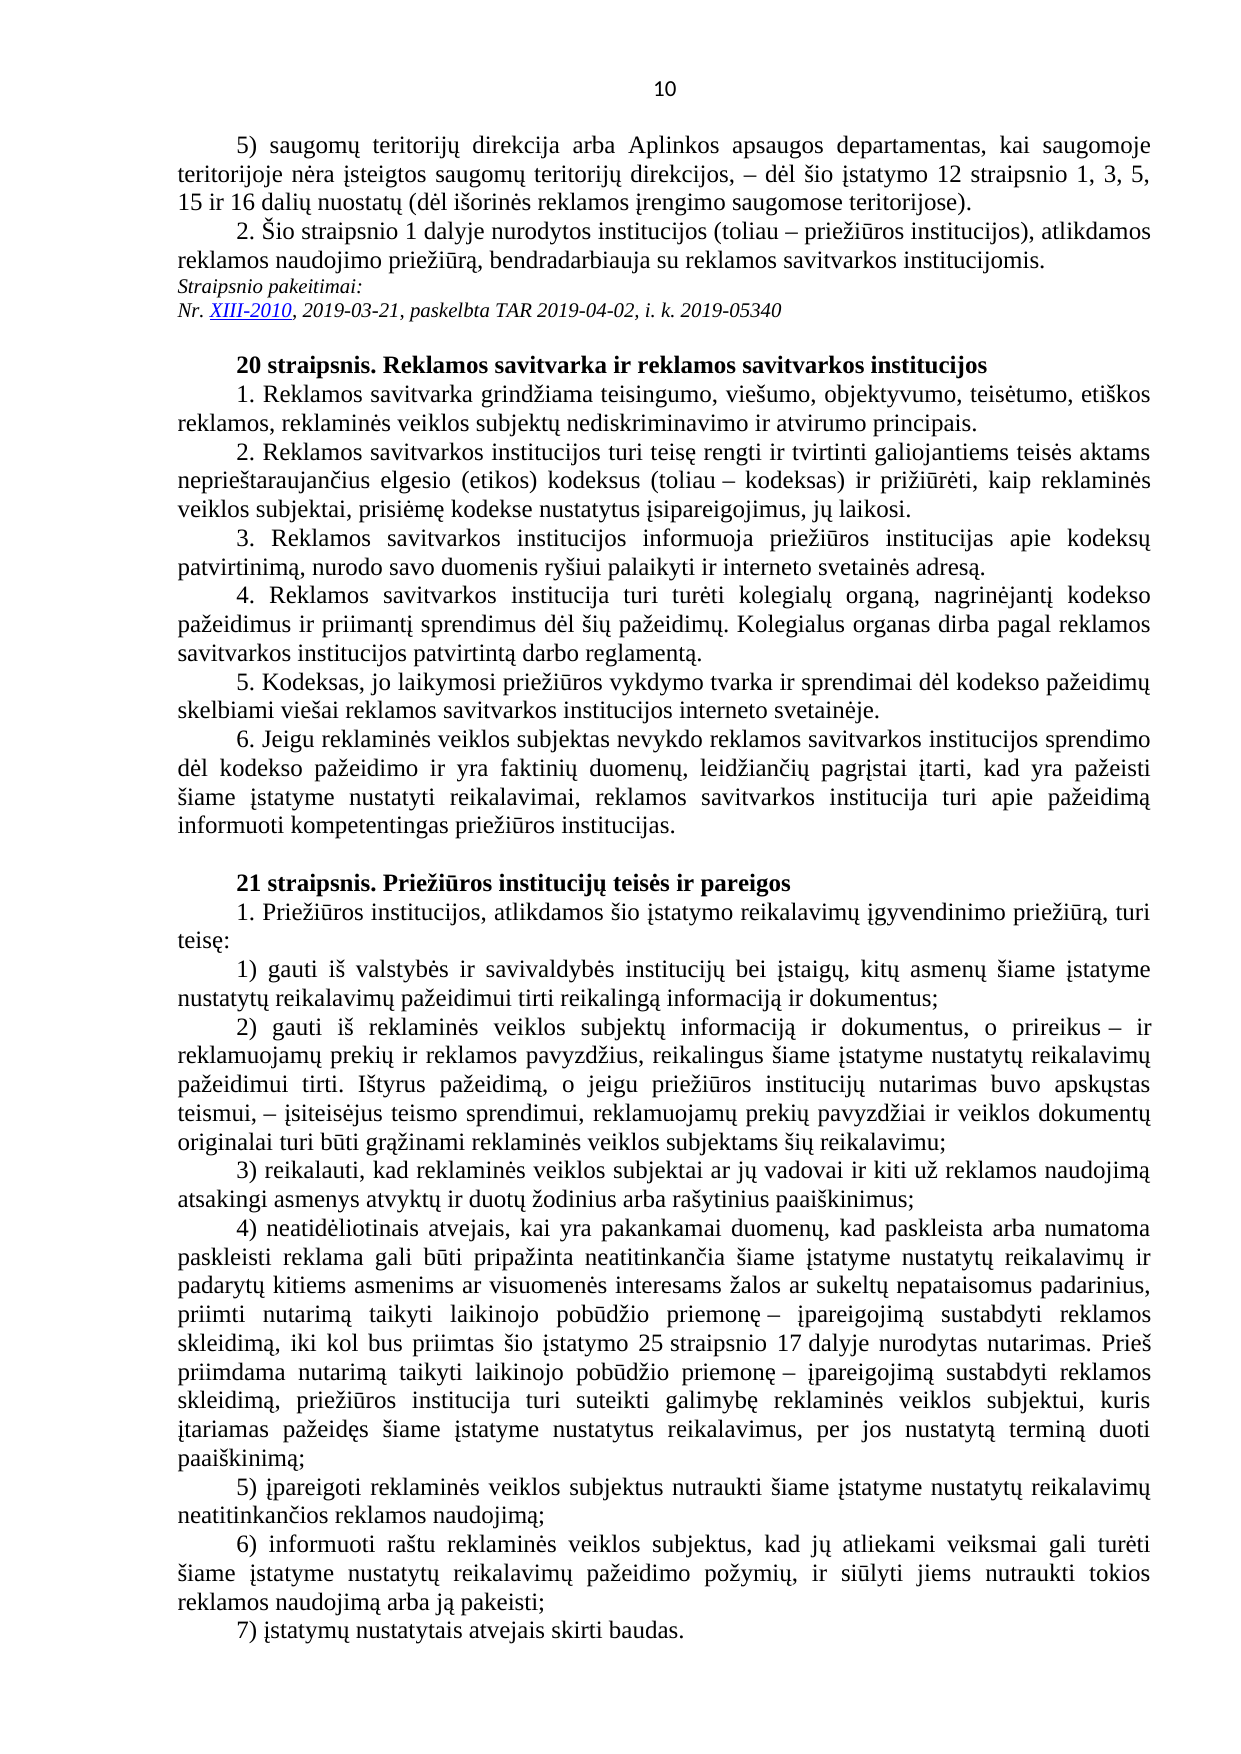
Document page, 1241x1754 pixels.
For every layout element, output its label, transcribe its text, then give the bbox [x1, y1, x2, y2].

text Nr. XIII-2010, 2019-03-21, paskelbta TAR 2019-04-02, i. k. 2019-05340 [177, 298, 1152, 322]
text 5. Kodeksas, jo laikymosi priežiūros vykdymo tvarka ir sprendimai dėl kodekso pažeidimų skelbiami viešai reklamos savitvarkos institucijos interneto svetainėje. [177, 667, 1152, 724]
text 1. Priežiūros institucijos, atlikdamos šio įstatymo reikalavimų įgyvendinimo priežiūrą, turi teisę: [177, 897, 1152, 954]
text 20 straipsnis. Reklamos savitvarka ir reklamos savitvarkos institucijos [177, 351, 1152, 379]
text 6. Jeigu reklaminės veiklos subjektas nevykdo reklamos savitvarkos institucijos sprendimo dėl kodekso pažeidimo ir yra faktinių duomenų, leidžiančių pagrįstai įtarti, kad yra pažeisti šiame įstatyme nustatyti reikalavimai, reklamos savitvarkos institucija turi apie pažeidimą informuoti kompetentingas priežiūros institucijas. [177, 724, 1152, 839]
text 1. Reklamos savitvarka grindžiama teisingumo, viešumo, objektyvumo, teisėtumo, etiškos reklamos, reklaminės veiklos subjektų nediskriminavimo ir atvirumo principais. [177, 379, 1152, 437]
text 6) informuoti raštu reklaminės veiklos subjektus, kad jų atliekami veiksmai gali turėti šiame įstatyme nustatytų reikalavimų pažeidimo požymių, ir siūlyti jiems nutraukti tokios reklamos naudojimą arba ją pakeisti; [177, 1529, 1152, 1616]
text 2) gauti iš reklaminės veiklos subjektų informaciją ir dokumentus, o prireikus – ir reklamuojamų prekių ir reklamos pavyzdžius, reikalingus šiame įstatyme nustatytų reikalavimų pažeidimui tirti. Ištyrus pažeidimą, o jeigu priežiūros institucijų nutarimas buvo apskųstas teismui, – įsiteisėjus teismo sprendimui, reklamuojamų prekių pavyzdžiai ir veiklos dokumentų originalai turi būti grąžinami reklaminės veiklos subjektams šių reikalavimu; [177, 1012, 1152, 1156]
text 2. Reklamos savitvarkos institucijos turi teisę rengti ir tvirtinti galiojantiems teisės aktams neprieštaraujančius elgesio (etikos) kodeksus (toliau – kodeksas) ir prižiūrėti, kaip reklaminės veiklos subjektai, prisiėmę kodekse nustatytus įsipareigojimus, jų laikosi. [177, 437, 1152, 523]
text Straipsnio pakeitimai: [177, 274, 1152, 298]
text 21 straipsnis. Priežiūros institucijų teisės ir pareigos [177, 868, 1152, 897]
text 5) saugomų teritorijų direkcija arba Aplinkos apsaugos departamentas, kai saugomoje teritorijoje nėra įsteigtos saugomų teritorijų direkcijos, – dėl šio įstatymo 12 straipsnio 1, 3, 5, 15 ir 16 dalių nuostatų (dėl išorinės reklamos įrengimo saugomose teritorijose). [177, 130, 1152, 216]
text 4. Reklamos savitvarkos institucija turi turėti kolegialų organą, nagrinėjantį kodekso pažeidimus ir priimantį sprendimus dėl šių pažeidimų. Kolegialus organas dirba pagal reklamos savitvarkos institucijos patvirtintą darbo reglamentą. [177, 581, 1152, 667]
text 7) įstatymų nustatytais atvejais skirti baudas. [177, 1616, 1152, 1644]
text 3. Reklamos savitvarkos institucijos informuoja priežiūros institucijas apie kodeksų patvirtinimą, nurodo savo duomenis ryšiui palaikyti ir interneto svetainės adresą. [177, 523, 1152, 581]
text 1) gauti iš valstybės ir savivaldybės institucijų bei įstaigų, kitų asmenų šiame įstatyme nustatytų reikalavimų pažeidimui tirti reikalingą informaciją ir dokumentus; [177, 954, 1152, 1012]
text 5) įpareigoti reklaminės veiklos subjektus nutraukti šiame įstatyme nustatytų reikalavimų neatitinkančios reklamos naudojimą; [177, 1472, 1152, 1529]
text 2. Šio straipsnio 1 dalyje nurodytos institucijos (toliau – priežiūros institucijos), atlikdamos reklamos naudojimo priežiūrą, bendradarbiauja su reklamos savitvarkos institucijomis. [177, 216, 1152, 274]
text 4) neatidėliotinais atvejais, kai yra pakankamai duomenų, kad paskleista arba numatoma paskleisti reklama gali būti pripažinta neatitinkančia šiame įstatyme nustatytų reikalavimų ir padarytų kitiems asmenims ar visuomenės interesams žalos ar sukeltų nepataisomus padarinius, priimti nutarimą taikyti laikinojo pobūdžio priemonę – įpareigojimą sustabdyti reklamos skleidimą, iki kol bus priimtas šio įstatymo 25 straipsnio 17 dalyje nurodytas nutarimas. Prieš priimdama nutarimą taikyti laikinojo pobūdžio priemonę – įpareigojimą sustabdyti reklamos skleidimą, priežiūros institucija turi suteikti galimybę reklaminės veiklos subjektui, kuris įtariamas pažeidęs šiame įstatyme nustatytus reikalavimus, per jos nustatytą terminą duoti paaiškinimą; [177, 1213, 1152, 1472]
text 3) reikalauti, kad reklaminės veiklos subjektai ar jų vadovai ir kiti už reklamos naudojimą atsakingi asmenys atvyktų ir duotų žodinius arba rašytinius paaiškinimus; [177, 1156, 1152, 1213]
